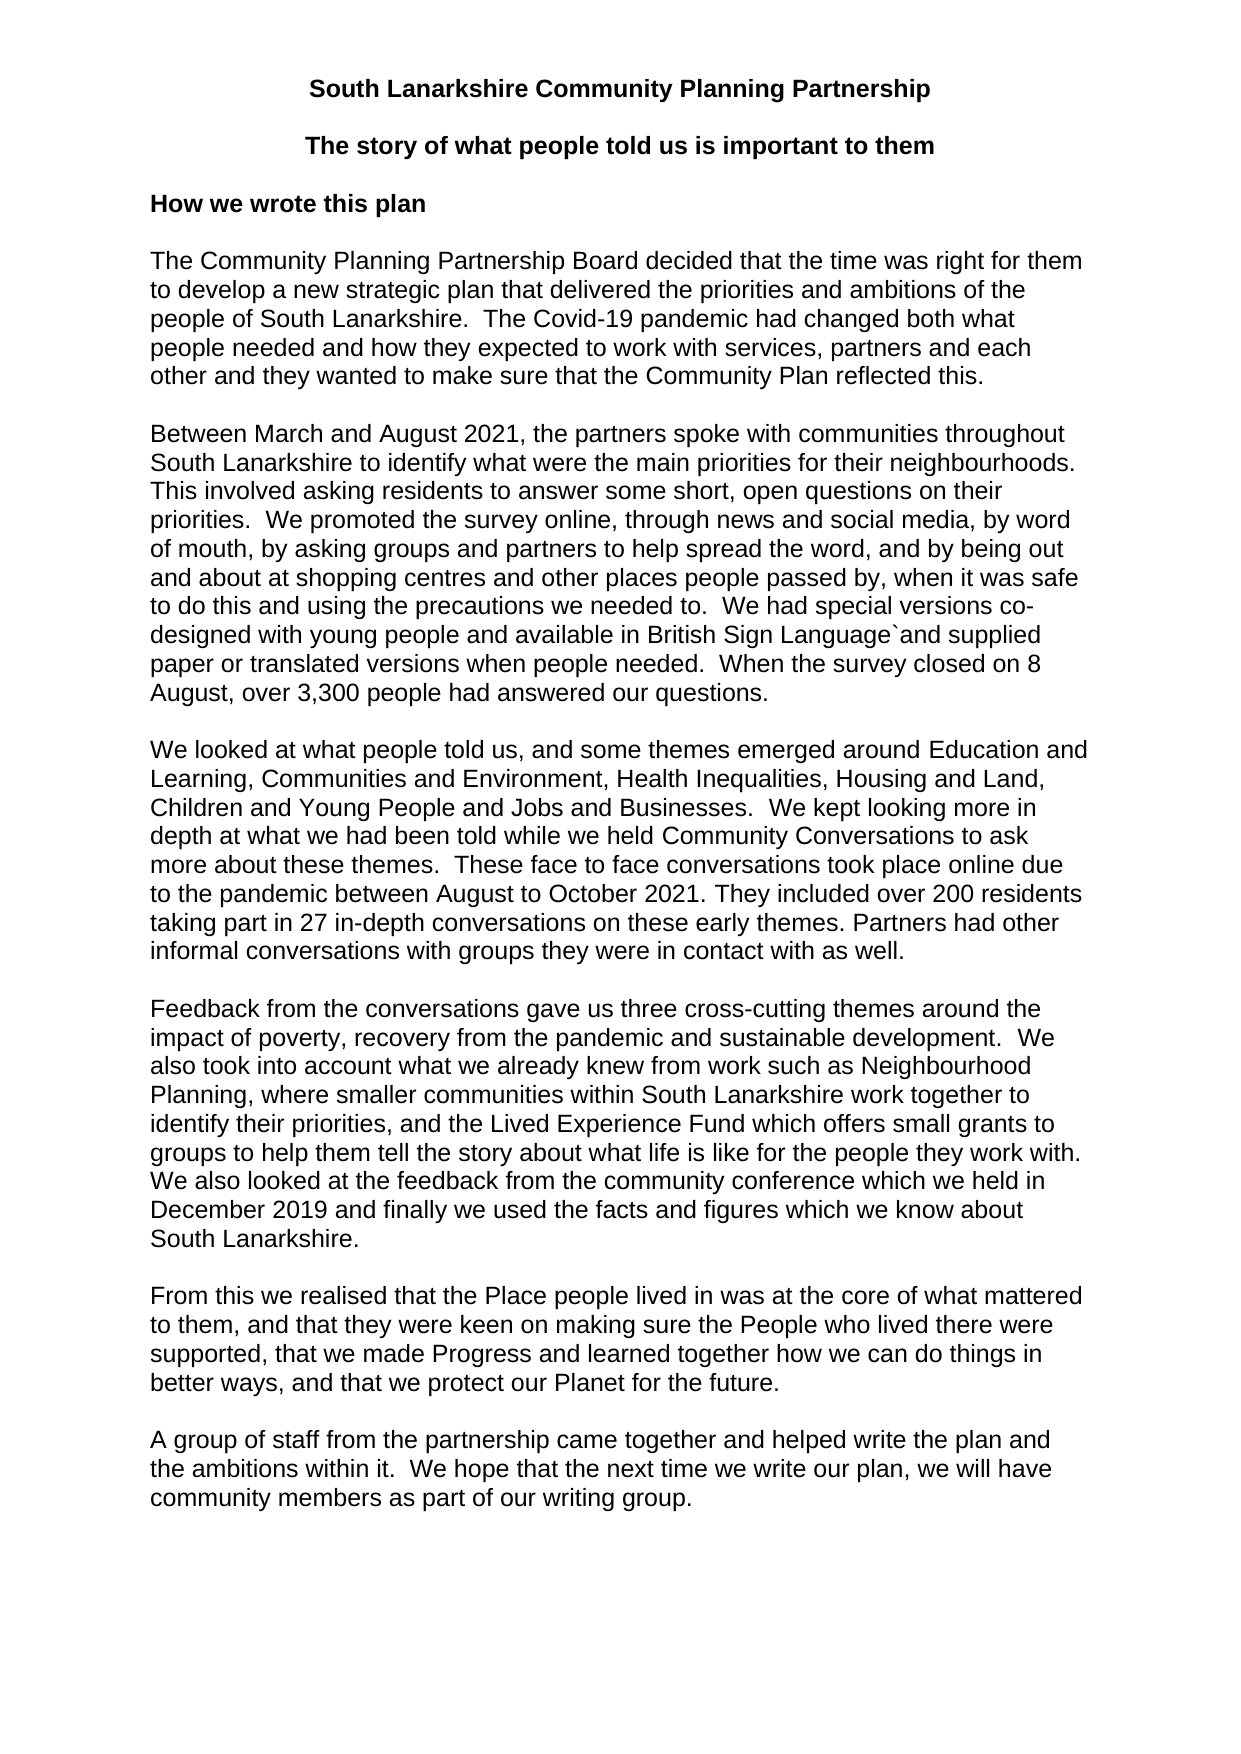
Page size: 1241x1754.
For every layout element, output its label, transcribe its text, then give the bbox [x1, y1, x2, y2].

text Between March and August 2021, the partners spoke with communities throughout South Lanarkshire to identify what were the main priorities for their neighbourhoods. This involved asking residents to answer some short, open questions on their priorities. We promoted the survey online, through news and social media, by word of mouth, by asking groups and partners to help spread the word, and by being out and about at shopping centres and other places people passed by, when it was safe to do this and using the precautions we needed to. We had special versions co-designed with young people and available in British Sign Language`and supplied paper or translated versions when people needed. When the survey closed on 8 August, over 3,300 people had answered our questions. [150, 419, 1090, 706]
text Feedback from the conversations gave us three cross-cutting themes around the impact of poverty, recovery from the pandemic and sustainable development. We also took into account what we already knew from work such as Neighbourhood Planning, where smaller communities within South Lanarkshire work together to identify their priorities, and the Lived Experience Fund which offers small grants to groups to help them tell the story about what life is like for the people they work with. We also looked at the feedback from the community conference which we held in December 2019 and finally we used the facts and figures which we know about South Lanarkshire. [150, 994, 1090, 1253]
text From this we realised that the Place people lived in was at the core of what mattered to them, and that they were keen on making sure the People who lived there were supported, that we made Progress and learned together how we can do things in better ways, and that we protect our Planet for the future. [150, 1281, 1090, 1396]
text South Lanarkshire Community Planning Partnership [150, 74, 1090, 103]
text A group of staff from the partnership came together and helped write the plan and the ambitions within it. We hope that the next time we write our plan, we will have community members as part of our writing group. [150, 1425, 1090, 1511]
text The story of what people told us is important to them [150, 131, 1090, 160]
text We looked at what people told us, and some themes emerged around Education and Learning, Communities and Environment, Health Inequalities, Housing and Land, Children and Young People and Jobs and Businesses. We kept looking more in depth at what we had been told while we held Community Conversations to ask more about these themes. These face to face conversations took place online due to the pandemic between August to October 2021. They included over 200 residents taking part in 27 in-depth conversations on these early themes. Partners had other informal conversations with groups they were in contact with as well. [150, 735, 1090, 965]
text How we wrote this plan [150, 189, 1090, 218]
text The Community Planning Partnership Board decided that the time was right for them to develop a new strategic plan that delivered the priorities and ambitions of the people of South Lanarkshire. The Covid-19 pandemic had changed both what people needed and how they expected to work with services, partners and each other and they wanted to make sure that the Community Plan reflected this. [150, 246, 1095, 390]
